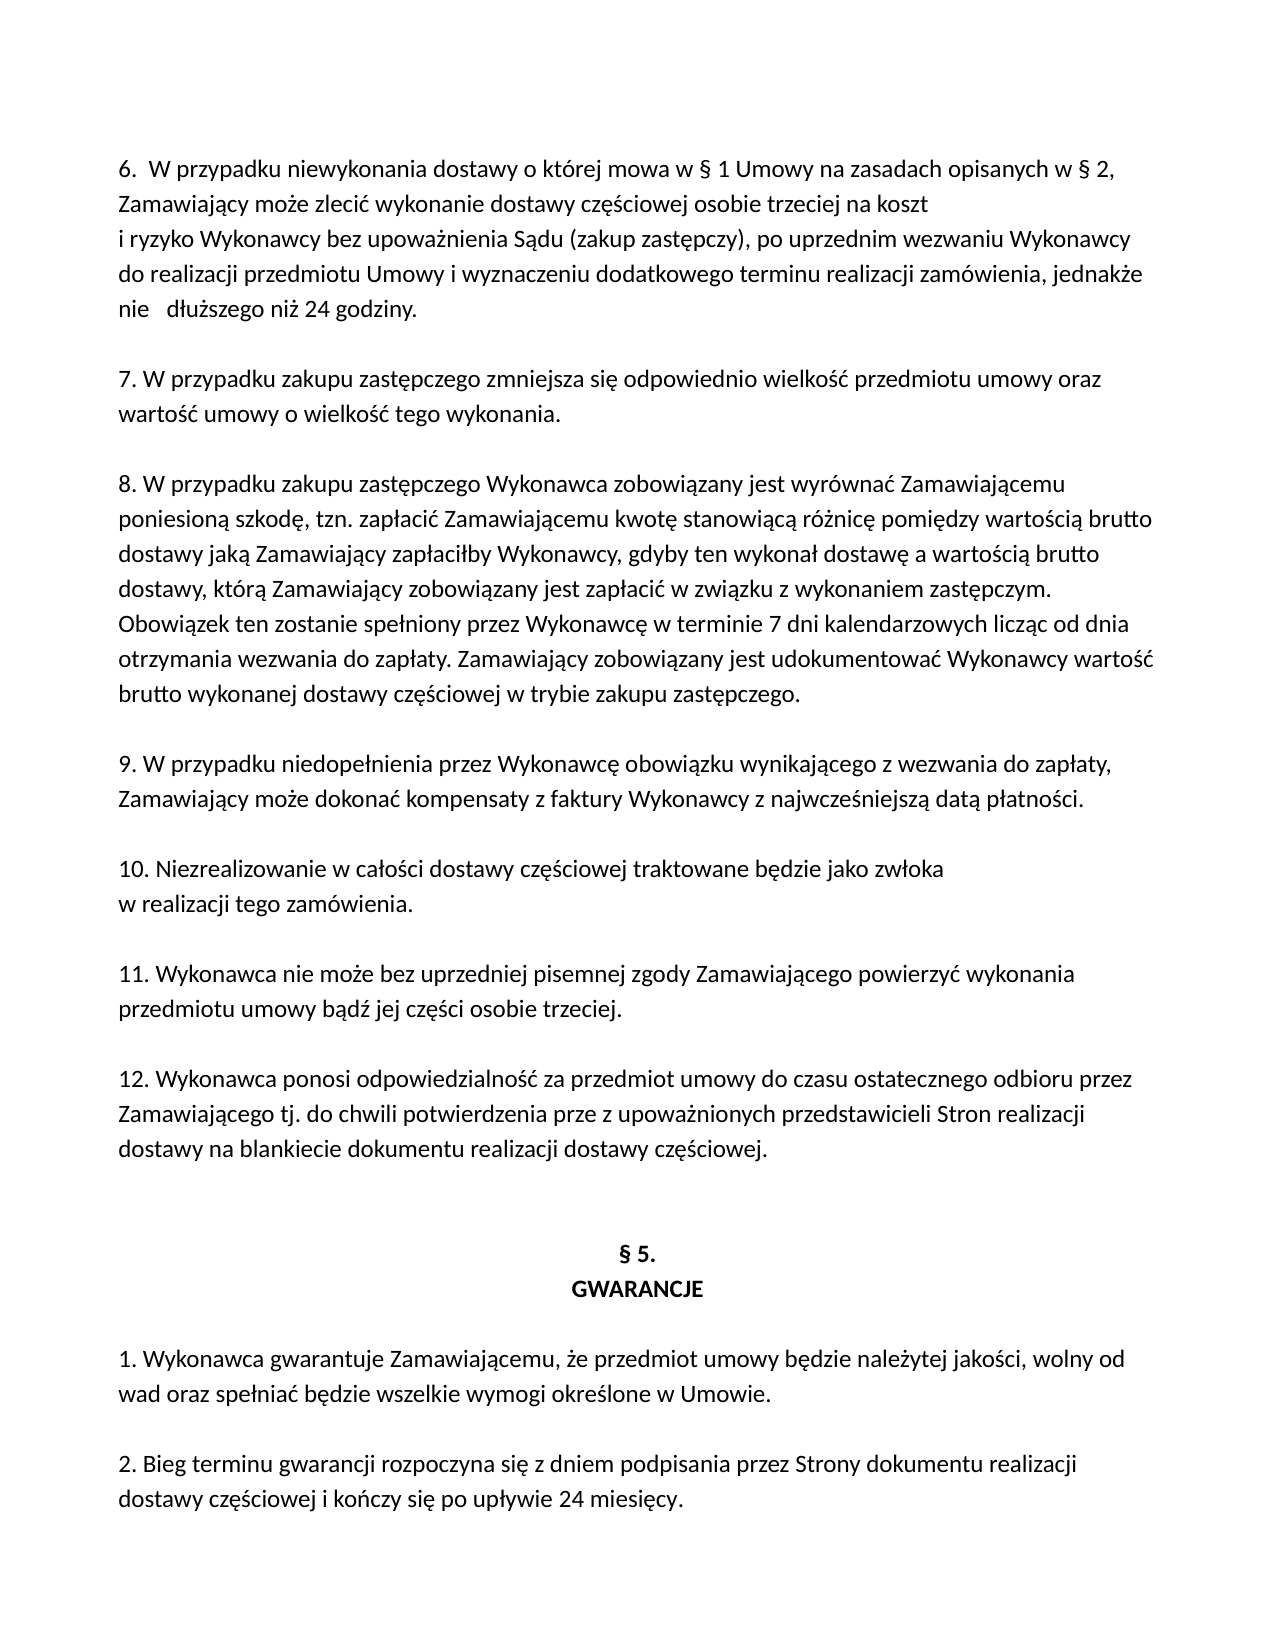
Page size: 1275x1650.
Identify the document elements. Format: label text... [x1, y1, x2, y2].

text § 5. [118, 1238, 1157, 1269]
text 1. Wykonawca gwarantuje Zamawiającemu, że przedmiot umowy będzie należytej jakości, wolny od wad oraz spełniać będzie wszelkie wymogi określone w Umowie. [118, 1343, 1157, 1409]
text 2. Bieg terminu gwarancji rozpoczyna się z dniem podpisania przez Strony dokumentu realizacji dostawy częściowej i kończy się po upływie 24 miesięcy. [118, 1448, 1157, 1514]
text 6. W przypadku niewykonania dostawy o której mowa w § 1 Umowy na zasadach opisanych w § 2, Zamawiający może zlecić wykonanie dostawy częściowej osobie trzeciej na koszt i ryzyko Wykonawcy bez upoważnienia Sądu (zakup zastępczy), po uprzednim wezwaniu Wykonawcy do realizacji przedmiotu Umowy i wyznaczeniu dodatkowego terminu realizacji zamówienia, jednakże nie dłuższego niż 24 godziny. [118, 153, 1157, 324]
text GWARANCJE [118, 1273, 1157, 1304]
text 8. W przypadku zakupu zastępczego Wykonawca zobowiązany jest wyrównać Zamawiającemu poniesioną szkodę, tzn. zapłacić Zamawiającemu kwotę stanowiącą różnicę pomiędzy wartością brutto dostawy jaką Zamawiający zapłaciłby Wykonawcy, gdyby ten wykonał dostawę a wartością brutto dostawy, którą Zamawiający zobowiązany jest zapłacić w związku z wykonaniem zastępczym. Obowiązek ten zostanie spełniony przez Wykonawcę w terminie 7 dni kalendarzowych licząc od dnia otrzymania wezwania do zapłaty. Zamawiający zobowiązany jest udokumentować Wykonawcy wartość brutto wykonanej dostawy częściowej w trybie zakupu zastępczego. [118, 468, 1157, 709]
text 11. Wykonawca nie może bez uprzedniej pisemnej zgody Zamawiającego powierzyć wykonania przedmiotu umowy bądź jej części osobie trzeciej. [118, 958, 1157, 1024]
text 12. Wykonawca ponosi odpowiedzialność za przedmiot umowy do czasu ostatecznego odbioru przez Zamawiającego tj. do chwili potwierdzenia prze z upoważnionych przedstawicieli Stron realizacji dostawy na blankiecie dokumentu realizacji dostawy częściowej. [118, 1063, 1157, 1164]
text 7. W przypadku zakupu zastępczego zmniejsza się odpowiednio wielkość przedmiotu umowy oraz wartość umowy o wielkość tego wykonania. [118, 363, 1157, 429]
text 10. Niezrealizowanie w całości dostawy częściowej traktowane będzie jako zwłoka w realizacji tego zamówienia. [118, 853, 1157, 919]
text 9. W przypadku niedopełnienia przez Wykonawcę obowiązku wynikającego z wezwania do zapłaty, Zamawiający może dokonać kompensaty z faktury Wykonawcy z najwcześniejszą datą płatności. [118, 748, 1157, 814]
